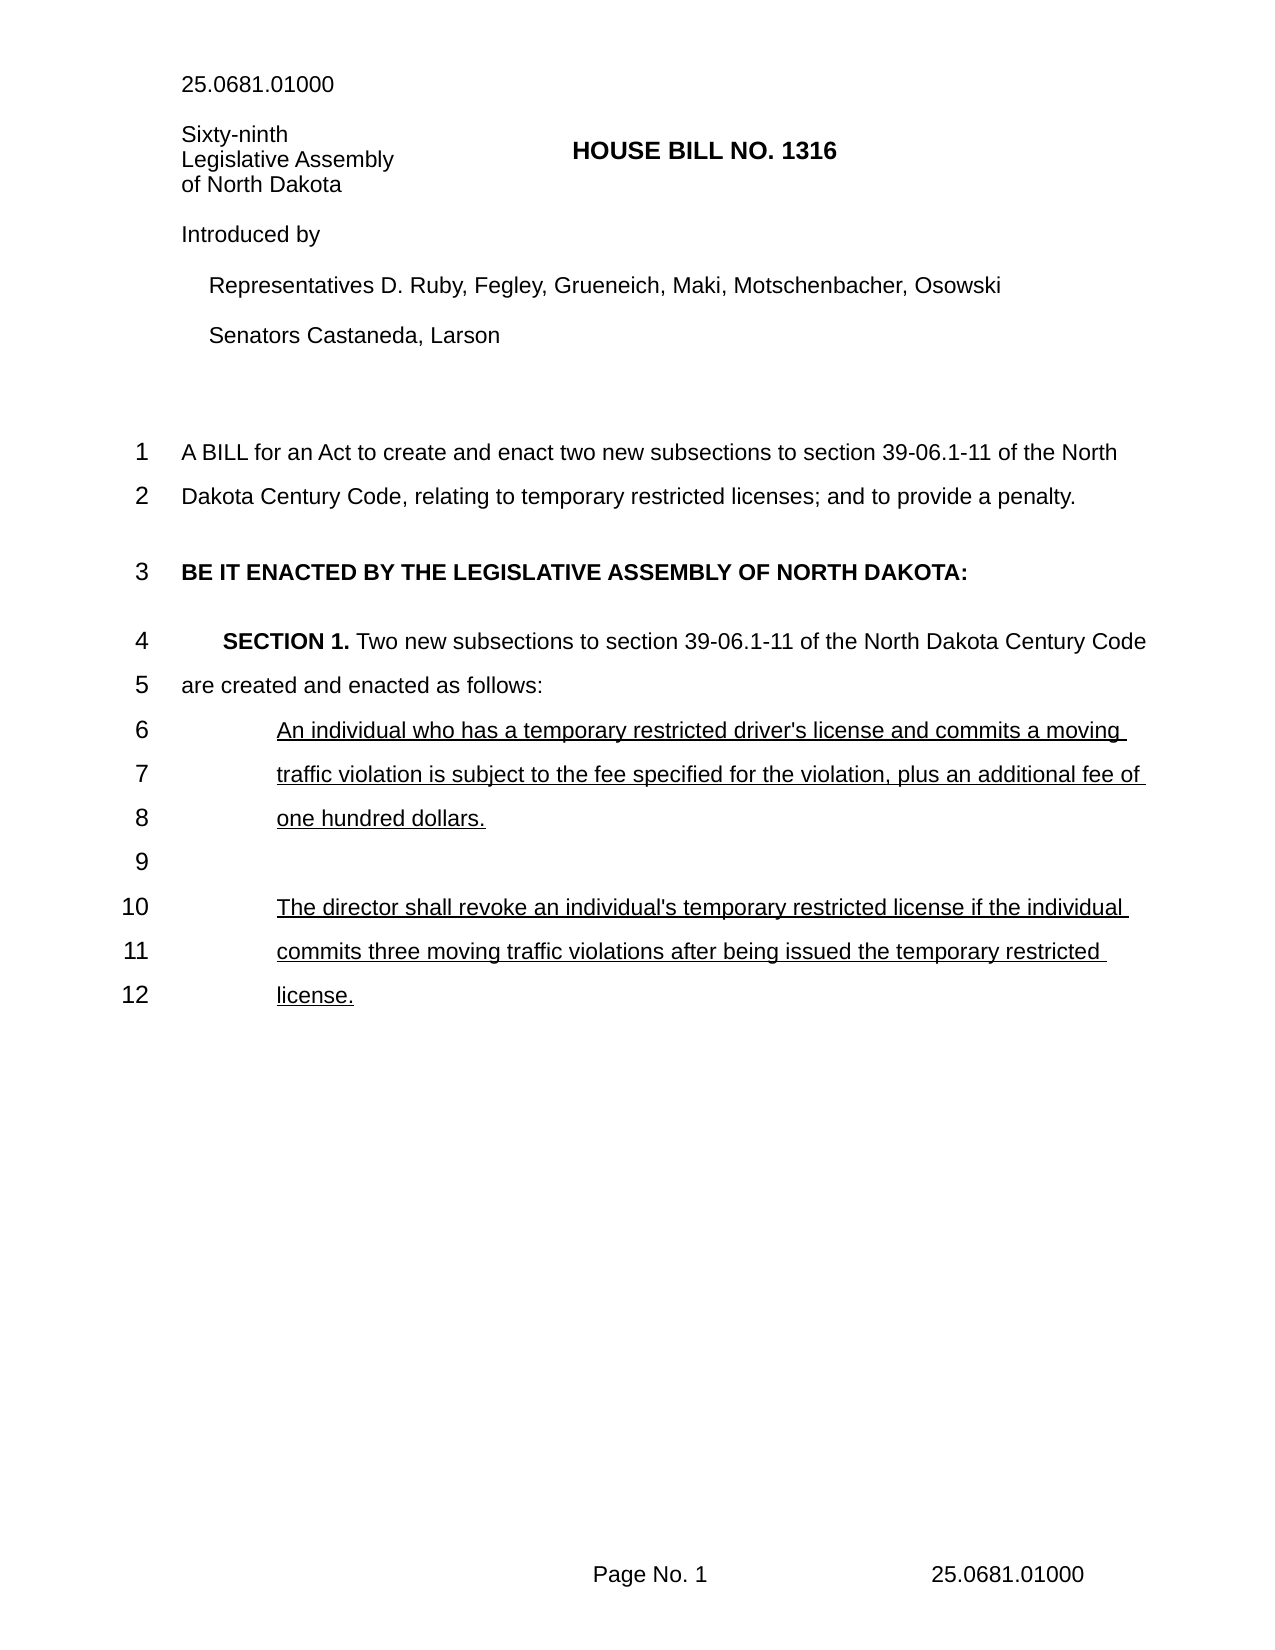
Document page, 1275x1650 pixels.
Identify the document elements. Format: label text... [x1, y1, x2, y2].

text The director shall revoke an individual's temporary restricted license if the individual commits three moving traffic violations after being issued the temporary restricted license. [276, 880, 1154, 1012]
text Senators Castaneda, Larson [208, 325, 1154, 348]
text of North Dakota [181, 173, 1154, 198]
text An individual who has a temporary restricted driver's license and commits a moving traffic violation is subject to the fee specified for the violation, plus an additional fee of one hundred dollars. [276, 703, 1154, 835]
text . [181, 73, 1154, 133]
title A BILL for an Act to create and enact two new subsections to section 39‑06.1‑11 of the North Dakota Century Code, relating to temporary restricted licenses; and to provide a penalty. [181, 425, 1154, 513]
title BILL NO. [565, 136, 837, 165]
text Introduced by [181, 223, 1154, 248]
text SECTION 1. Two new subsections to section 39‑06.1‑11 of the North Dakota Century Code are created and enacted as follows: [181, 614, 1154, 703]
text Legislative Assembly [181, 148, 1154, 173]
text BE IT ENACTED BY THE LEGISLATIVE ASSEMBLY OF NORTH DAKOTA: [181, 545, 1154, 589]
text Representatives D. Ruby, Fegley, Grueneich, Maki, Motschenbacher, Osowski [208, 275, 1154, 298]
